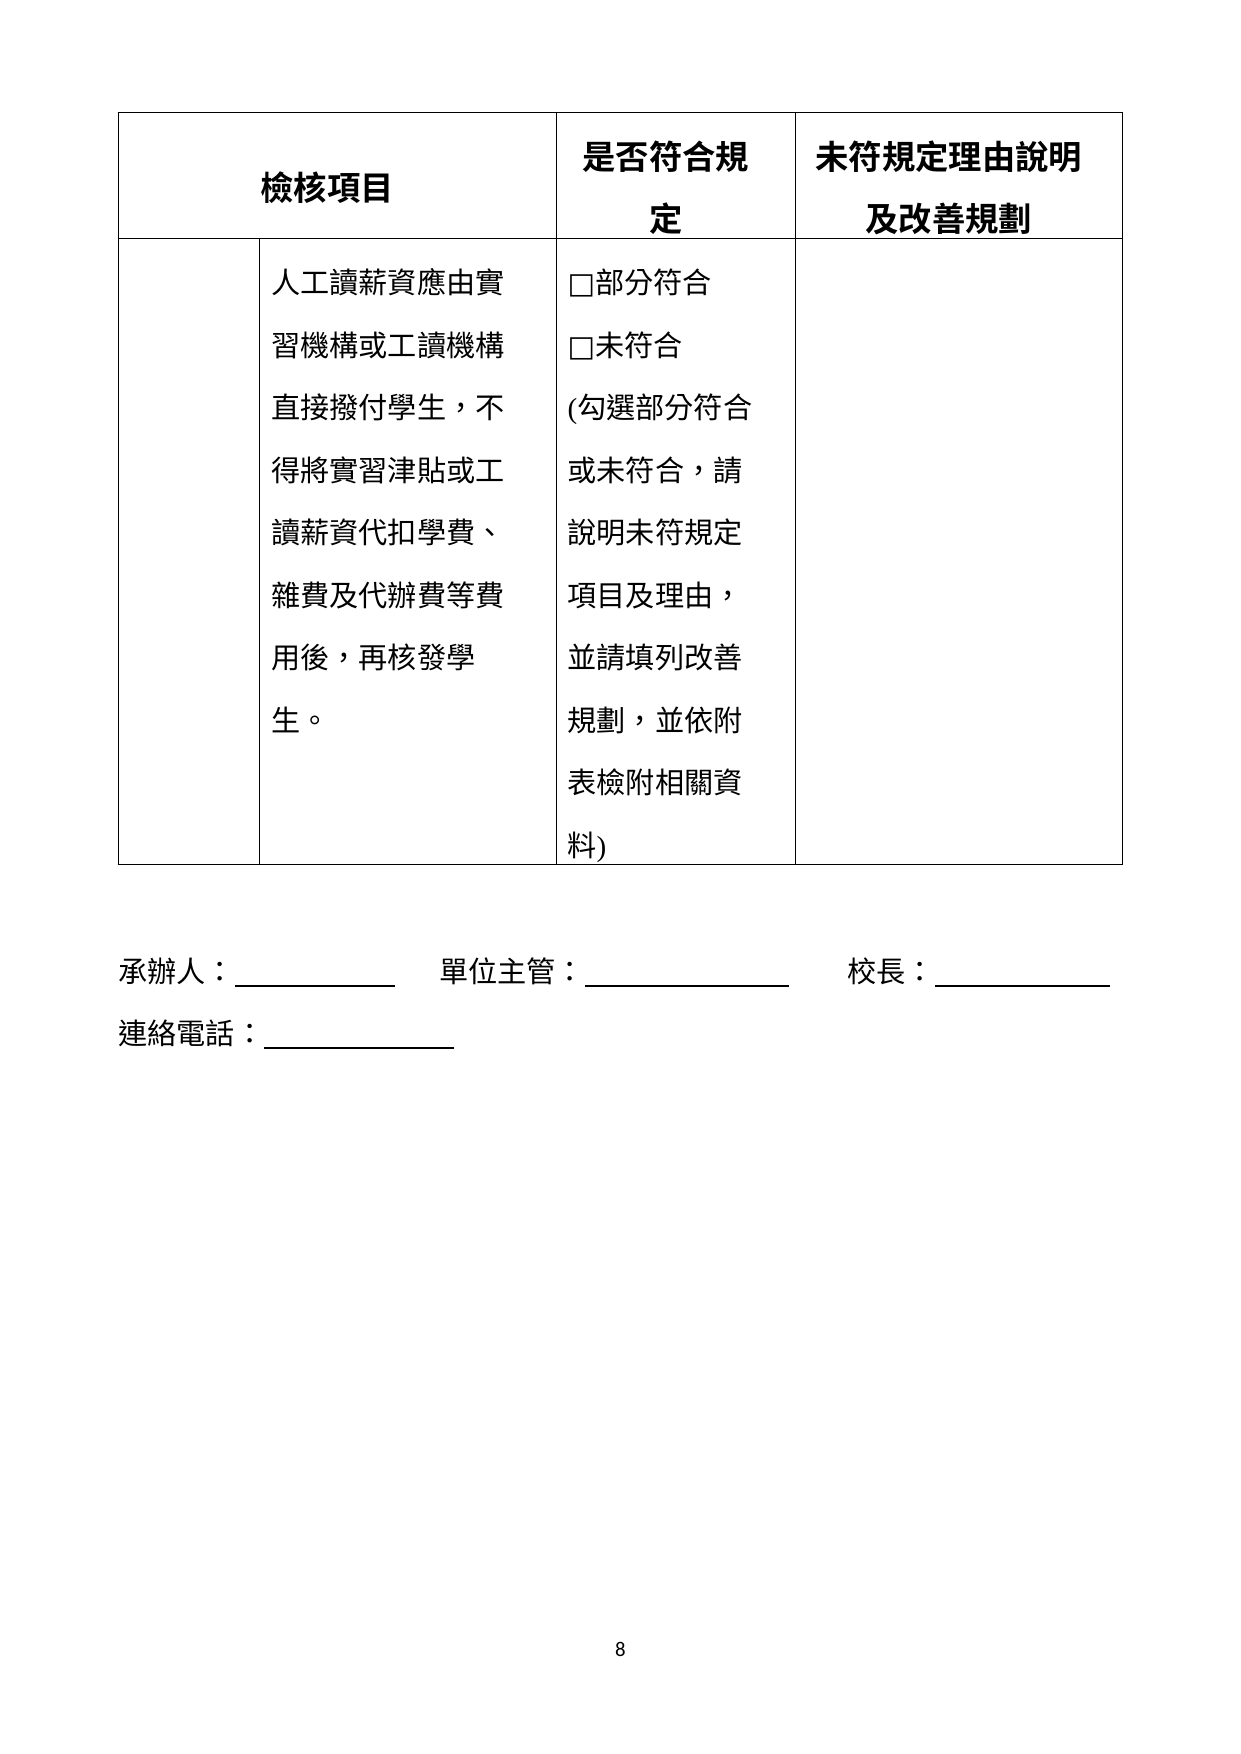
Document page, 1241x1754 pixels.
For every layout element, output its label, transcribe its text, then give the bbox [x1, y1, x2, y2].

table_cell [796, 239, 1122, 864]
table_cell □部分符合 □未符合 (勾選部分符合或未符合，請說明未符規定項目及理由，並請填列改善規劃，並依附表檢附相關資料) [557, 239, 795, 864]
table_header 是否符合規定 [557, 113, 795, 238]
text 承辦人： 單位主管： 校長： [118, 928, 1122, 990]
table_header 檢核項目 [119, 113, 556, 238]
text 連絡電話： [118, 990, 1122, 1053]
table_cell [119, 239, 259, 864]
table_cell 人工讀薪資應由實習機構或工讀機構直接撥付學生，不得將實習津貼或工讀薪資代扣學費、雜費及代辦費等費用後，再核發學生。 [260, 239, 556, 864]
table_header 未符規定理由說明及改善規劃 [796, 113, 1122, 238]
